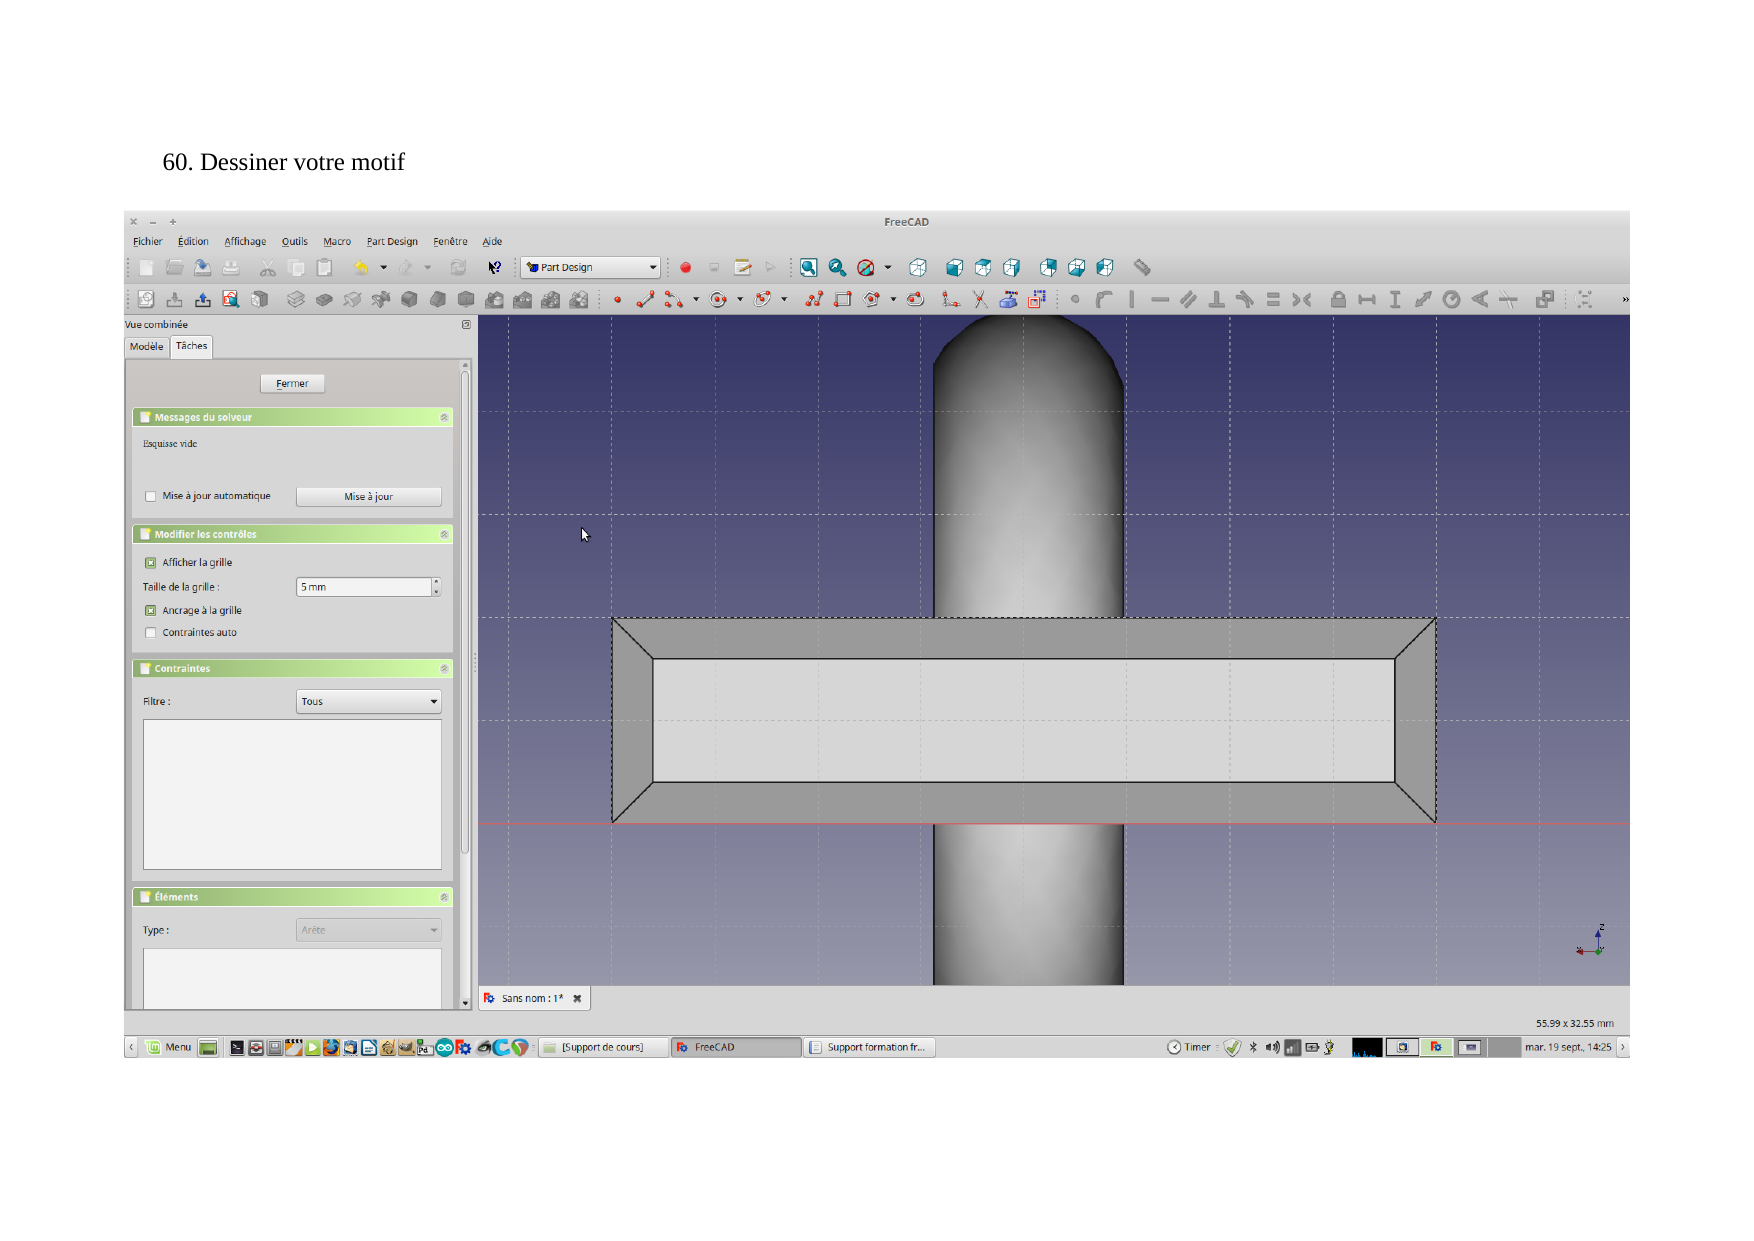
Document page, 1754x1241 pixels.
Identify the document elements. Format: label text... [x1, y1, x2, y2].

picture [123, 210, 1630, 1058]
table_header [118, 204, 1636, 1092]
list Dessiner votre motif [162, 147, 1636, 176]
